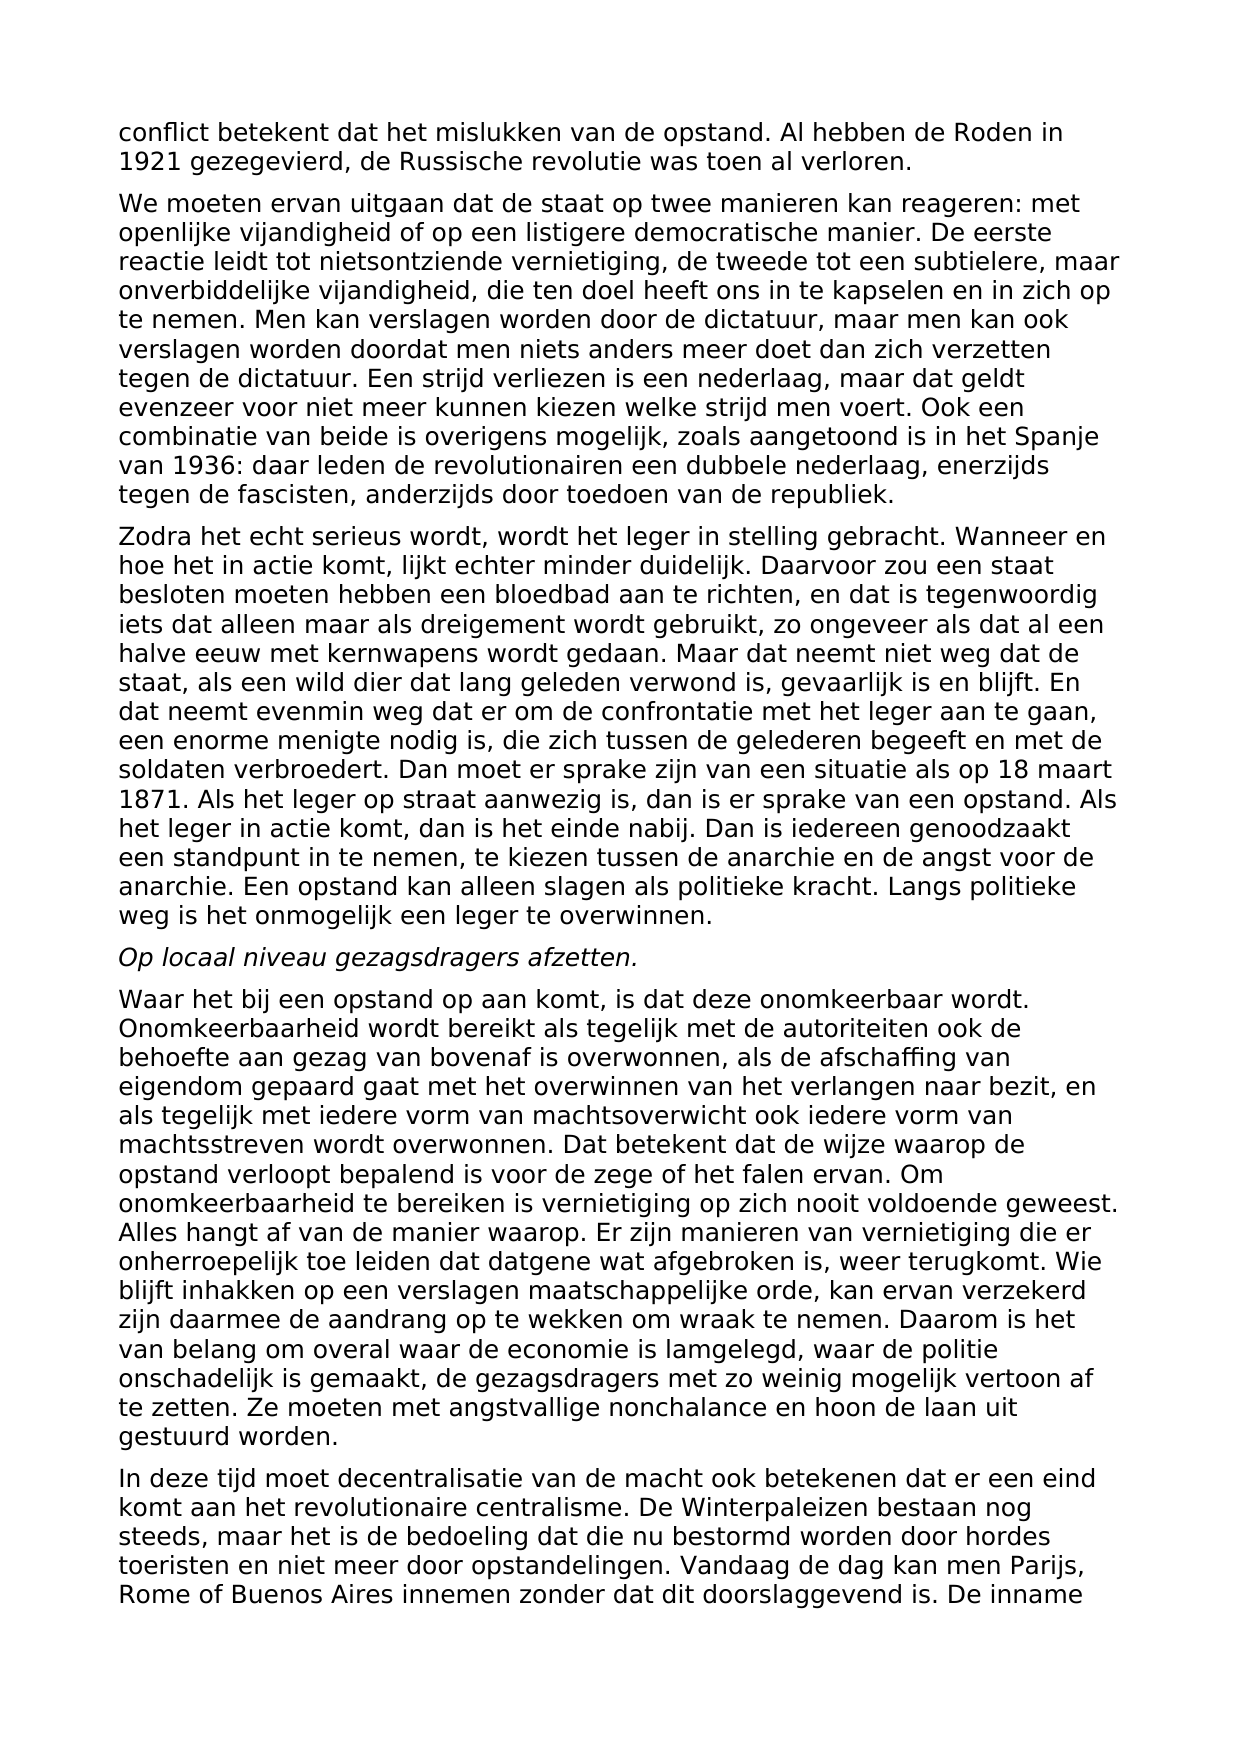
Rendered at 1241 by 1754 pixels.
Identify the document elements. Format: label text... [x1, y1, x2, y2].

text Op locaal niveau gezagsdragers afzetten. [118, 943, 1122, 972]
text We moeten ervan uitgaan dat de staat op twee manieren kan reageren: met openlijke vijandigheid of op een listigere democratische manier. De eerste reactie leidt tot nietsontziende vernietiging, de tweede tot een subtielere, maar onverbiddelijke vijandigheid, die ten doel heeft ons in te kapselen en in zich op te nemen. Men kan verslagen worden door de dictatuur, maar men kan ook verslagen worden doordat men niets anders meer doet dan zich verzetten tegen de dictatuur. Een strijd verliezen is een nederlaag, maar dat geldt evenzeer voor niet meer kunnen kiezen welke strijd men voert. Ook een combinatie van beide is overigens mogelijk, zoals aangetoond is in het Spanje van 1936: daar leden de revolutionairen een dubbele nederlaag, enerzijds tegen de fascisten, anderzijds door toedoen van de republiek. [118, 189, 1122, 510]
text conflict betekent dat het mislukken van de opstand. Al hebben de Roden in 1921 gezegevierd, de Russische revolutie was toen al verloren. [118, 118, 1122, 176]
text Waar het bij een opstand op aan komt, is dat deze onomkeerbaar wordt. Onomkeerbaarheid wordt bereikt als tegelijk met de autoriteiten ook de behoefte aan gezag van bovenaf is overwonnen, als de afschaffing van eigendom gepaard gaat met het overwinnen van het verlangen naar bezit, en als tegelijk met iedere vorm van machtsoverwicht ook iedere vorm van machtsstreven wordt overwonnen. Dat betekent dat de wijze waarop de opstand verloopt bepalend is voor de zege of het falen ervan. Om onomkeerbaarheid te bereiken is vernietiging op zich nooit voldoende geweest. Alles hangt af van de manier waarop. Er zijn manieren van vernietiging die er onherroepelijk toe leiden dat datgene wat afgebroken is, weer terugkomt. Wie blijft inhakken op een verslagen maatschappelijke orde, kan ervan verzekerd zijn daarmee de aandrang op te wekken om wraak te nemen. Daarom is het van belang om overal waar de economie is lamgelegd, waar de politie onschadelijk is gemaakt, de gezagsdragers met zo weinig mogelijk vertoon af te zetten. Ze moeten met angstvallige nonchalance en hoon de laan uit gestuurd worden. [118, 985, 1122, 1451]
text In deze tijd moet decentralisatie van de macht ook betekenen dat er een eind komt aan het revolutionaire centralisme. De Winterpaleizen bestaan nog steeds, maar het is de bedoeling dat die nu bestormd worden door hordes toeristen en niet meer door opstandelingen. Vandaag de dag kan men Parijs, Rome of Buenos Aires innemen zonder dat dit doorslaggevend is. De inname [118, 1464, 1122, 1610]
text Zodra het echt serieus wordt, wordt het leger in stelling gebracht. Wanneer en hoe het in actie komt, lijkt echter minder duidelijk. Daarvoor zou een staat besloten moeten hebben een bloedbad aan te richten, en dat is tegenwoordig iets dat alleen maar als dreigement wordt gebruikt, zo ongeveer als dat al een halve eeuw met kernwapens wordt gedaan. Maar dat neemt niet weg dat de staat, als een wild dier dat lang geleden verwond is, gevaarlijk is en blijft. En dat neemt evenmin weg dat er om de confrontatie met het leger aan te gaan, een enorme menigte nodig is, die zich tussen de gelederen begeeft en met de soldaten verbroedert. Dan moet er sprake zijn van een situatie als op 18 maart 1871. Als het leger op straat aanwezig is, dan is er sprake van een opstand. Als het leger in actie komt, dan is het einde nabij. Dan is iedereen genoodzaakt een standpunt in te nemen, te kiezen tussen de anarchie en de angst voor de anarchie. Een opstand kan alleen slagen als politieke kracht. Langs politieke weg is het onmogelijk een leger te overwinnen. [118, 522, 1122, 931]
